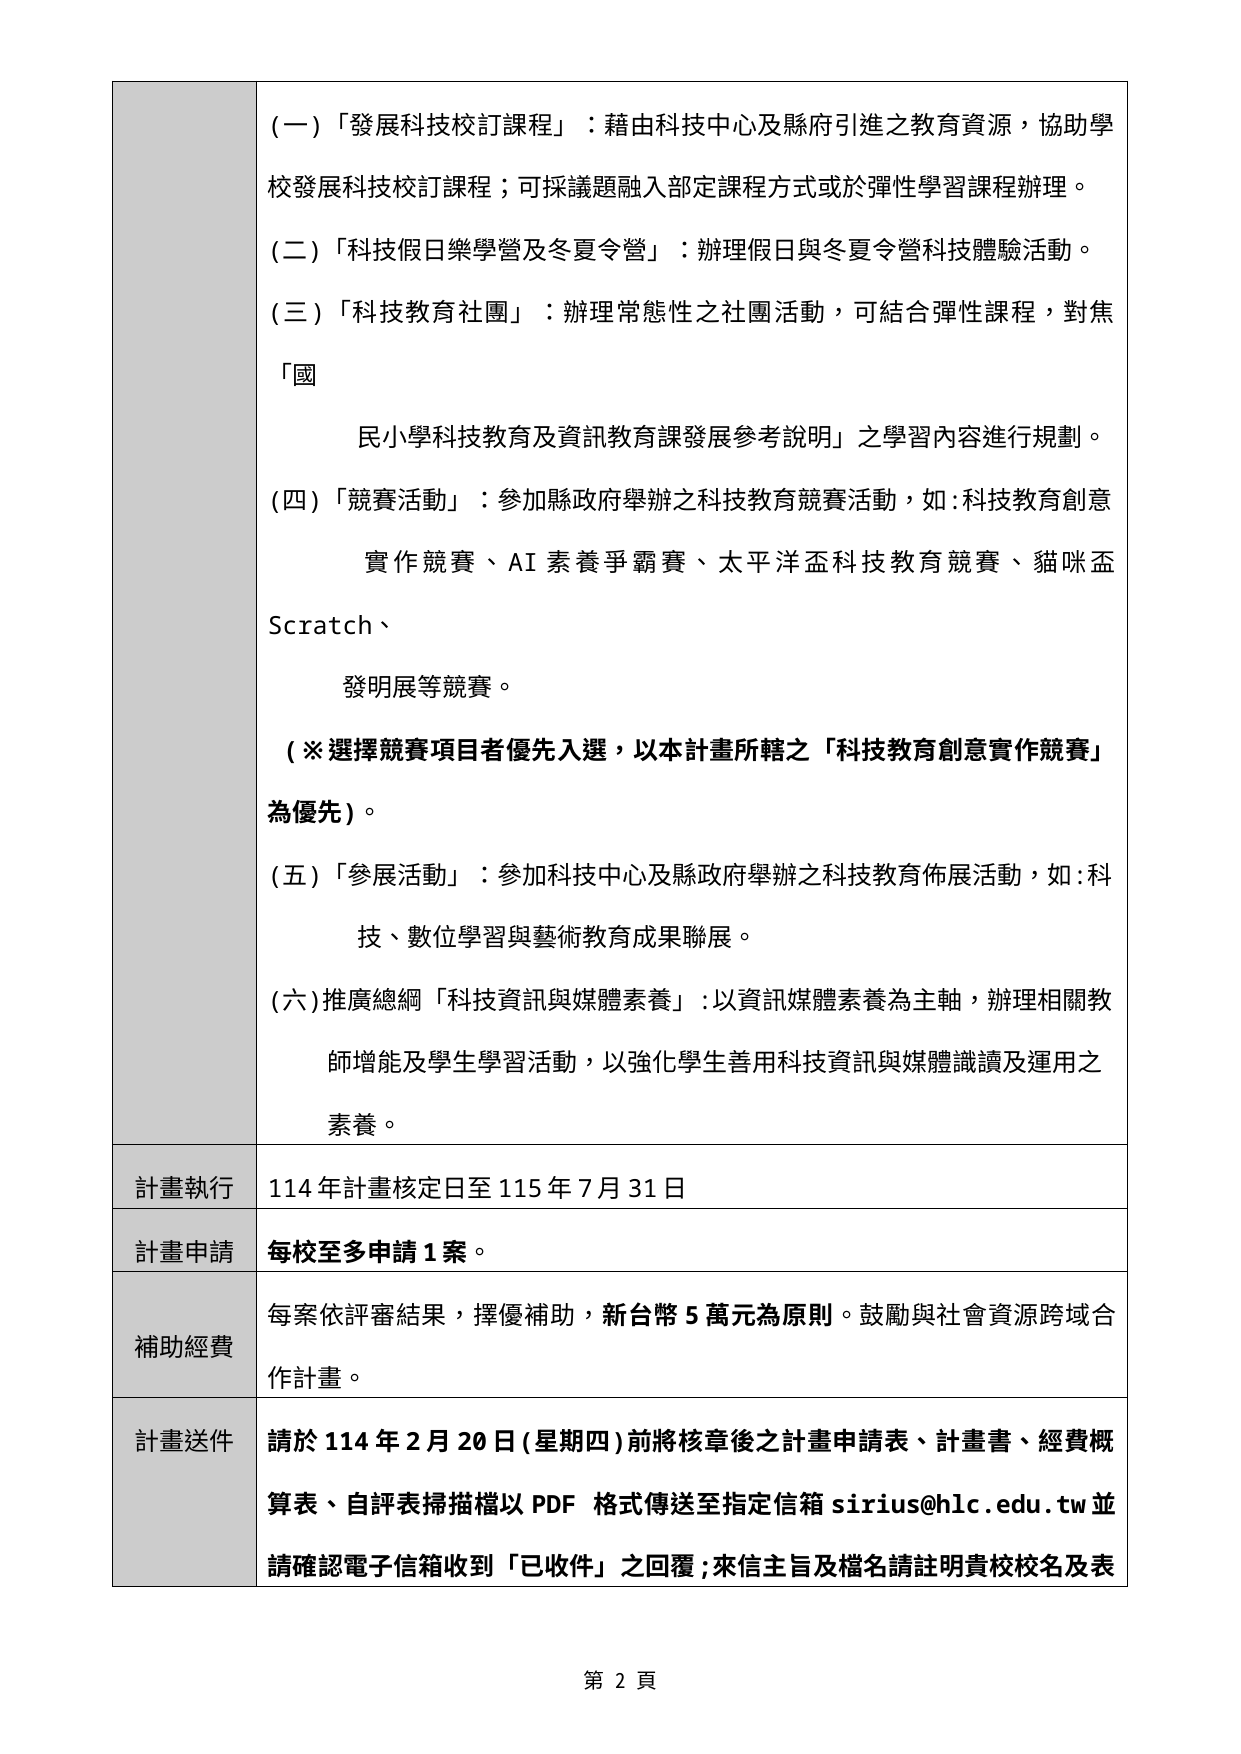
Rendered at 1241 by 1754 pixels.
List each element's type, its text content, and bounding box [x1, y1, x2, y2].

table_cell 114年計畫核定日至115年7月31日 [257, 1145, 1127, 1208]
table_cell 每校至多申請1案。 [257, 1209, 1127, 1271]
table_cell 計畫執行 [113, 1145, 256, 1208]
table_cell [113, 82, 256, 1144]
table_cell 計畫申請 [113, 1209, 256, 1271]
table_cell 請於114年2月20日(星期四)前將核章後之計畫申請表、計畫書、經費概算表、自評表掃描檔以PDF 格式傳送至指定信箱sirius@hlc.edu.tw並請確認電子信箱收到「已收件」之回覆;來信主旨及檔名請註明貴校校名及表 [257, 1398, 1127, 1586]
table_cell 補助經費 [113, 1272, 256, 1397]
table_cell 計畫送件 [113, 1398, 256, 1586]
table_cell 每案依評審結果，擇優補助，新台幣5萬元為原則。鼓勵與社會資源跨域合作計畫。 [257, 1272, 1127, 1397]
table_cell (一)「發展科技校訂課程」：藉由科技中心及縣府引進之教育資源，協助學校發展科技校訂課程；可採議題融入部定課程方式或於彈性學習課程辦理。 (二)「科技假日樂學營及冬夏令營」：辦理假日與冬夏令營科技體驗活動。 (三)「科技教育社團」：辦理常態性之社團活動，可結合彈性課程，對焦「國 民小學科技教育及資訊教育課發展參考說明」之學習內容進行規劃。 (四)「競賽活動」：參加縣政府舉辦之科技教育競賽活動，如:科技教育創意 實作競賽、AI素養爭霸賽、太平洋盃科技教育競賽、貓咪盃Scratch、 發明展等競賽。 (※選擇競賽項目者優先入選，以本計畫所轄之「科技教育創意實作競賽」為優先)。 (五)「參展活動」：參加科技中心及縣政府舉辦之科技教育佈展活動，如:科 技、數位學習與藝術教育成果聯展。 (六)推廣總綱「科技資訊與媒體素養」:以資訊媒體素養為主軸，辦理相關教 師增能及學生學習活動，以強化學生善用科技資訊與媒體識讀及運用之 素養。 [257, 82, 1127, 1144]
